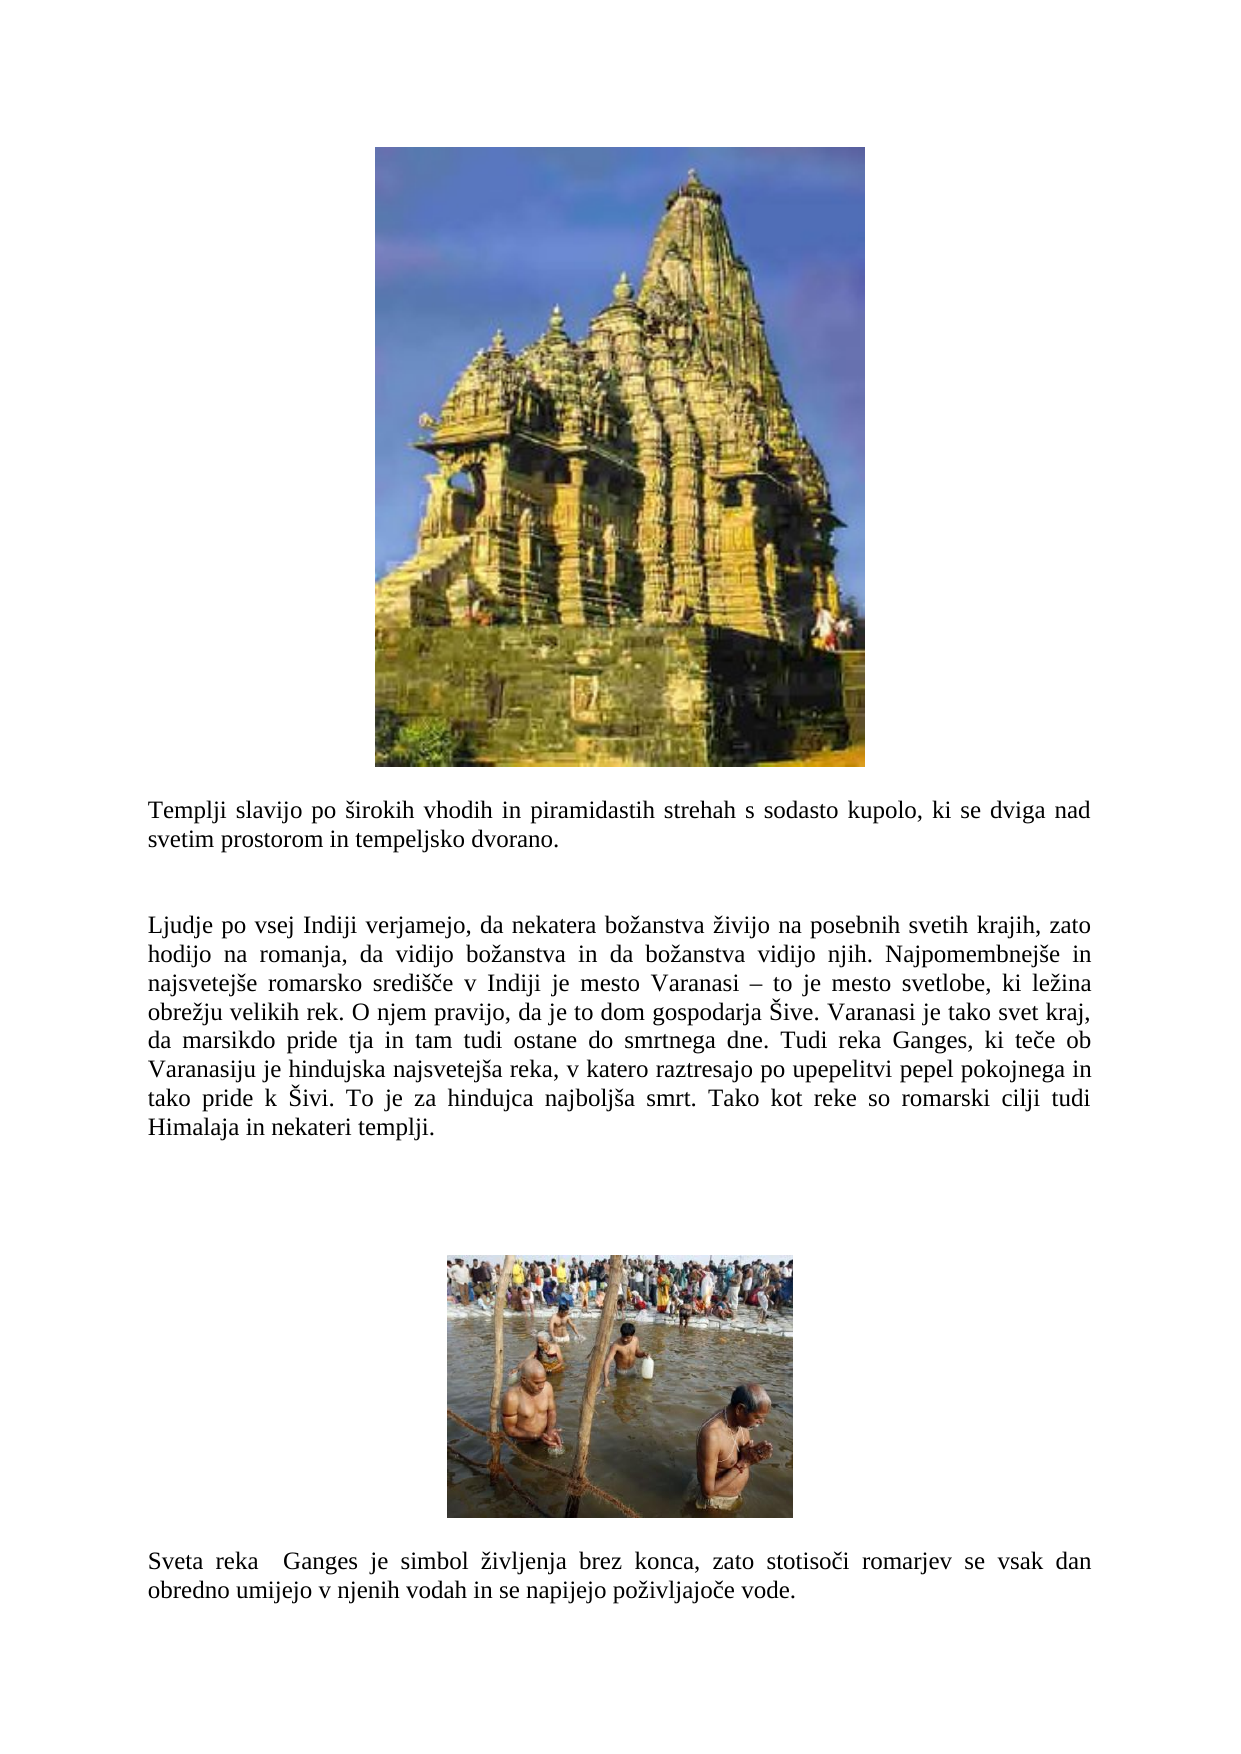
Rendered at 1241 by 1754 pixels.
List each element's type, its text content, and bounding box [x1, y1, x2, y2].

text Templji slavijo po širokih vhodih in piramidastih strehah s sodasto kupolo, ki se dviga nad svetim prostorom in tempeljsko dvorano. [148, 796, 1093, 853]
picture [447, 1255, 793, 1518]
picture [375, 147, 865, 767]
text Ljudje po vsej Indiji verjamejo, da nekatera božanstva živijo na posebnih svetih krajih, zato hodijo na romanja, da vidijo božanstva in da božanstva vidijo njih. Najpomembnejše in najsvetejše romarsko središče v Indiji je mesto Varanasi – to je mesto svetlobe, ki ležina obrežju velikih rek. O njem pravijo, da je to dom gospodarja Šive. Varanasi je tako svet kraj, da marsikdo pride tja in tam tudi ostane do smrtnega dne. Tudi reka Ganges, ki teče ob Varanasiju je hindujska najsvetejša reka, v katero raztresajo po upepelitvi pepel pokojnega in tako pride k Šivi. To je za hindujca najboljša smrt. Tako kot reke so romarski cilji tudi Himalaja in nekateri templji. [148, 911, 1093, 1141]
text Sveta reka Ganges je simbol življenja brez konca, zato stotisoči romarjev se vsak dan obredno umijejo v njenih vodah in se napijejo poživljajoče vode. [148, 1546, 1093, 1604]
